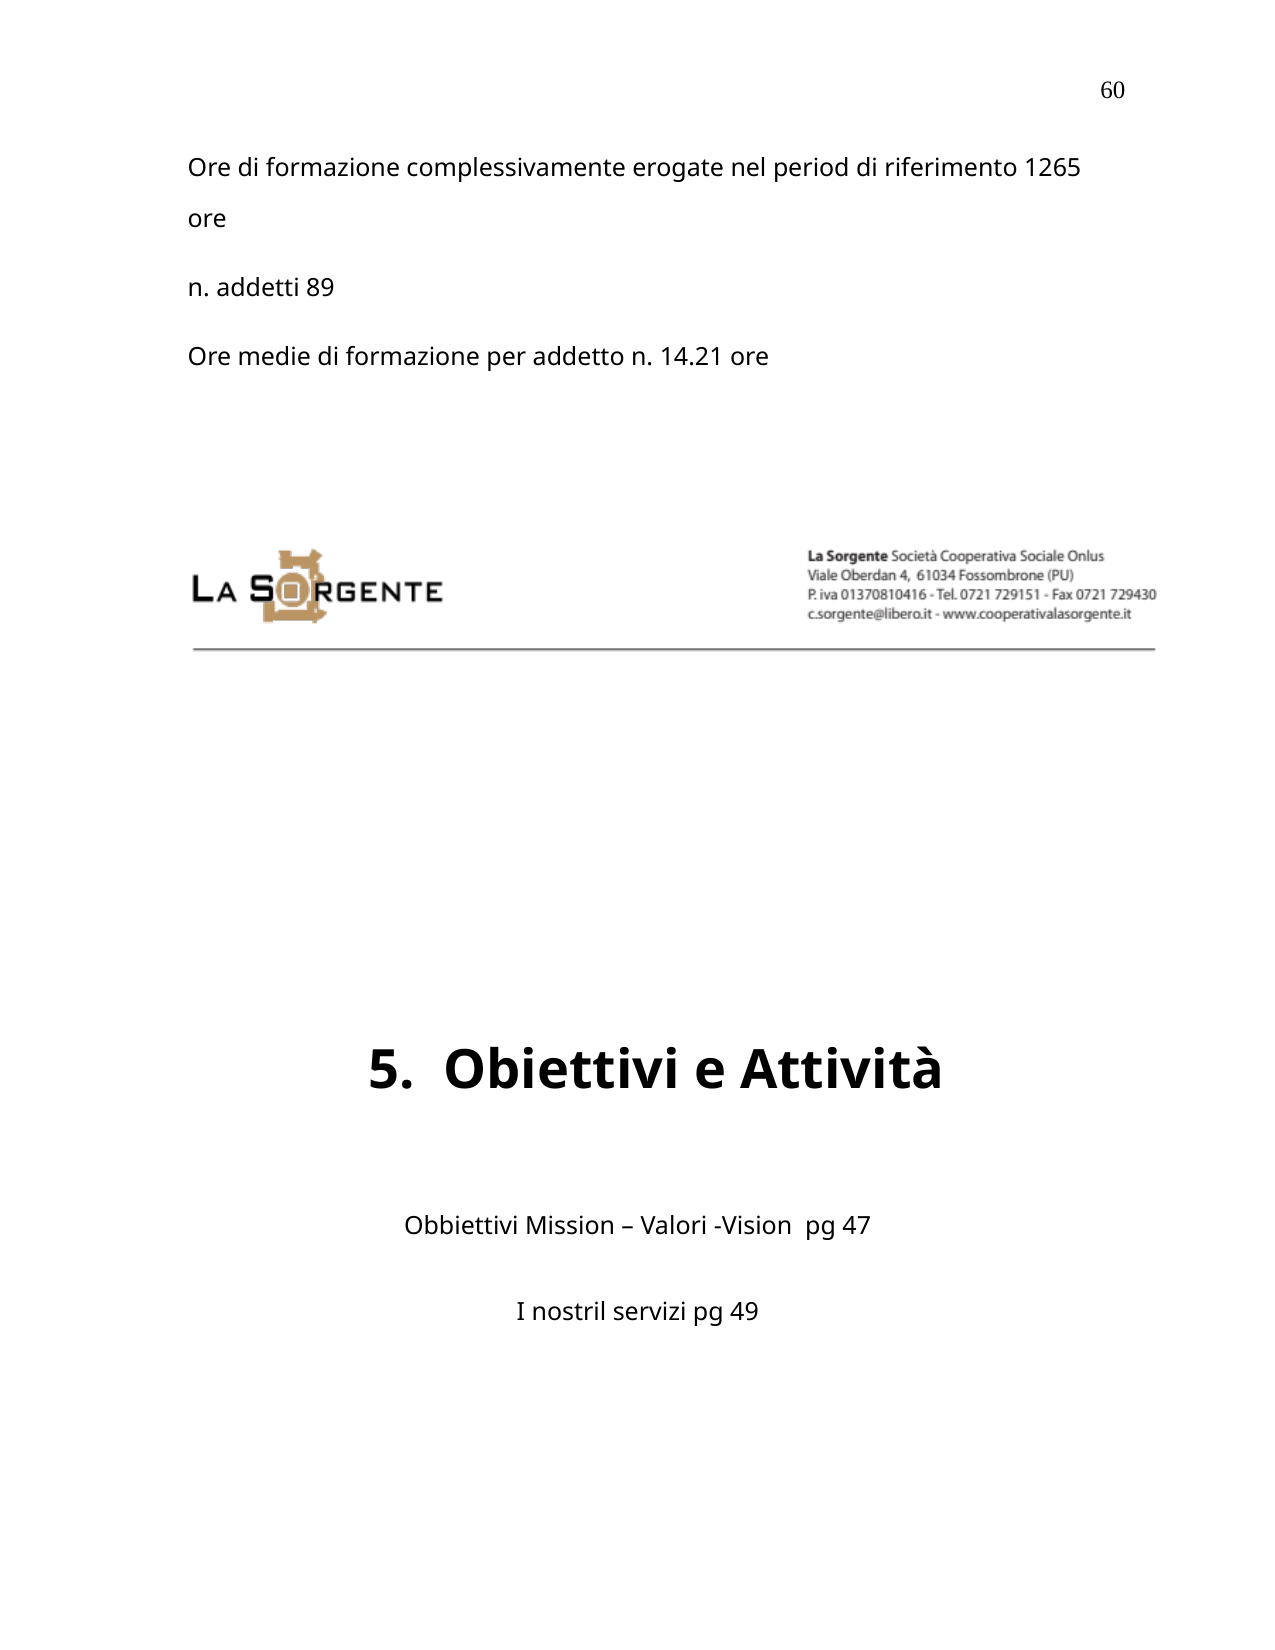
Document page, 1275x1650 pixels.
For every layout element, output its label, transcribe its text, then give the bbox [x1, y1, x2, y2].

text I nostril servizi pg 49 [150, 1294, 1125, 1328]
text Ore medie di formazione per addetto n. 14.21 ore [187, 339, 1125, 373]
text Obbiettivi Mission – Valori -Vision pg 47 [150, 1208, 1125, 1242]
text Ore di formazione complessivamente erogate nel period di riferimento 1265 ore [187, 150, 1125, 235]
text n. addetti 89 [187, 270, 1125, 304]
list Obiettivi e Attività [187, 1030, 1125, 1104]
